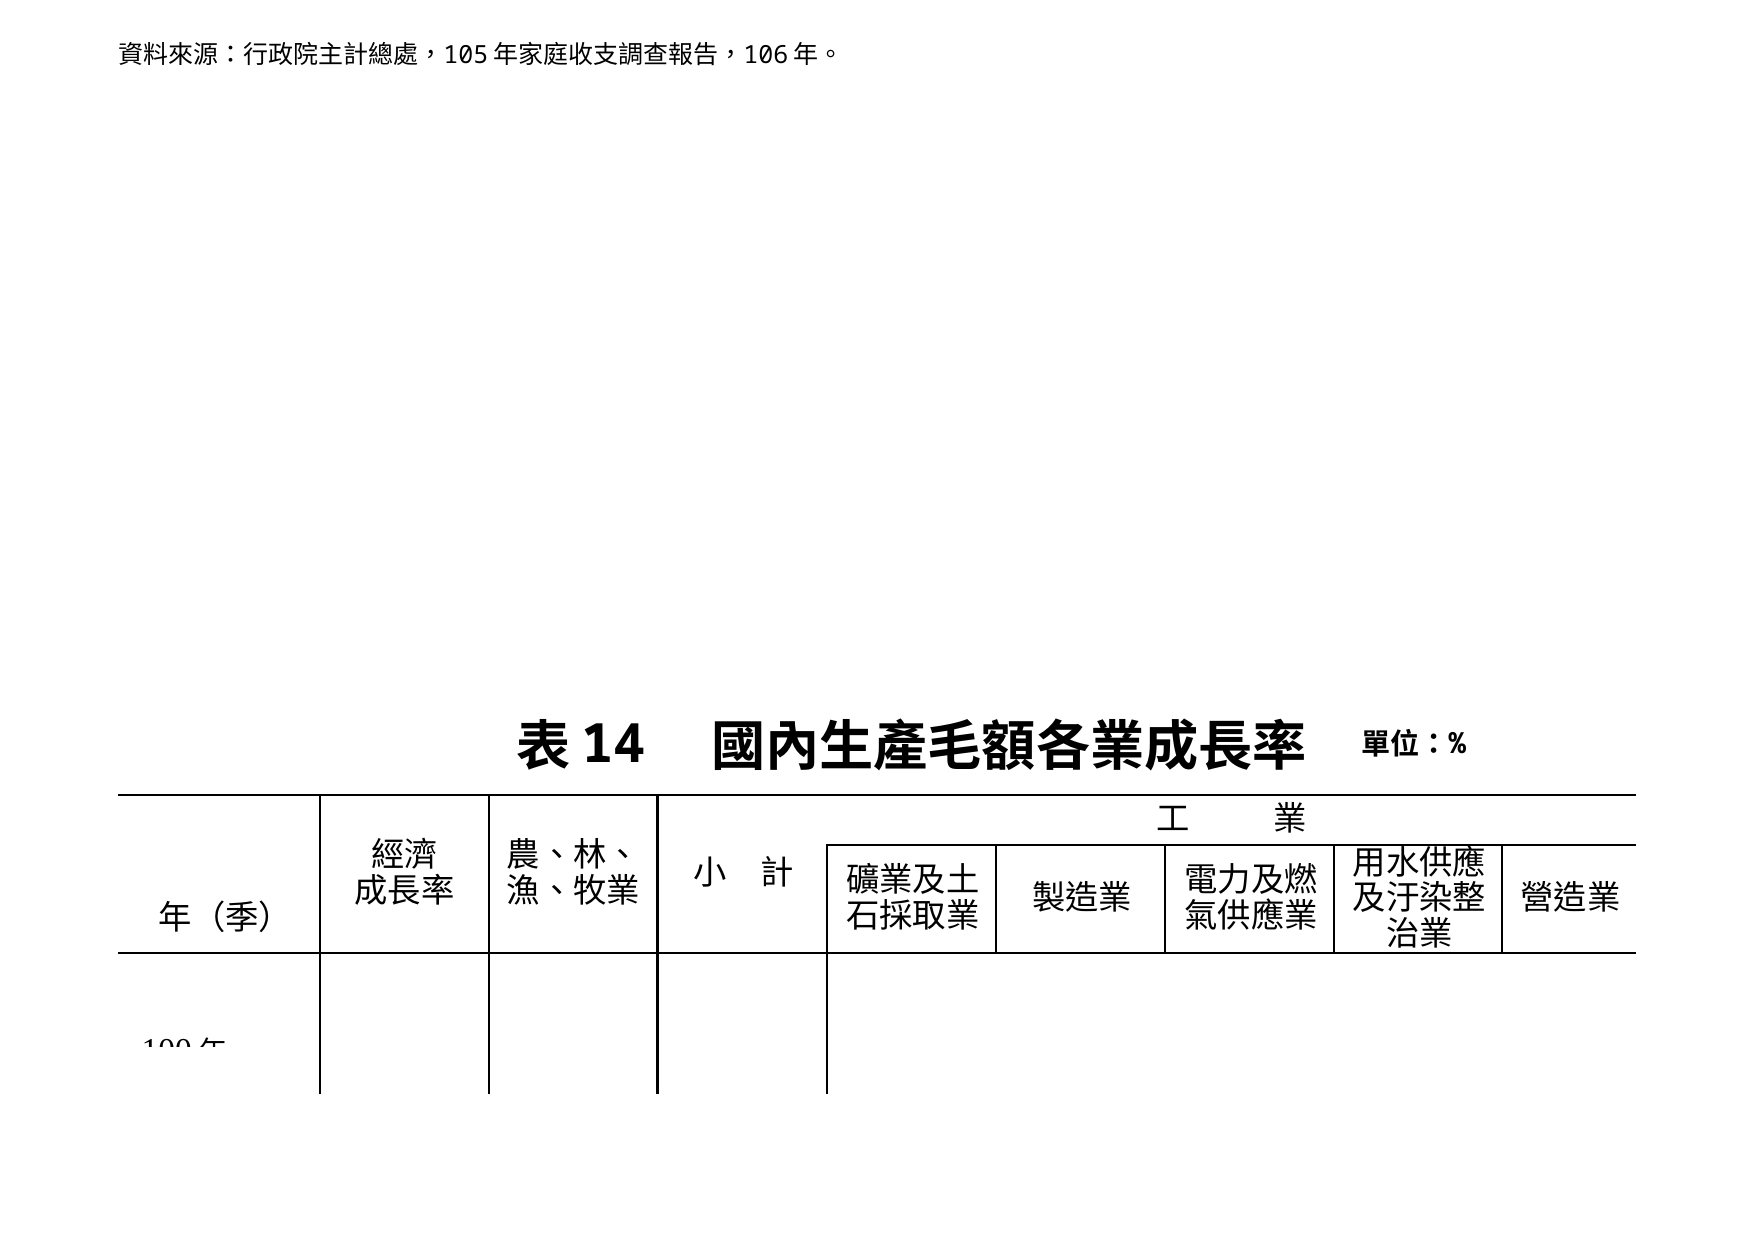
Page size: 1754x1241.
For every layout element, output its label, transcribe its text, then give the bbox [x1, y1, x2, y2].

table_cell 6.79 [996, 999, 1165, 1047]
table_cell -3.20 [490, 1047, 656, 1094]
table_cell -4.80 [828, 999, 996, 1047]
table_cell 2.79 [1165, 999, 1322, 1047]
table_cell 1.69 [1165, 1047, 1322, 1094]
table_cell 3.72 [996, 1047, 1165, 1094]
table_cell 營造業 [1503, 846, 1636, 952]
text 資料來源：行政院主計總處，105年家庭收支調查報告，106年。 [118, 44, 1636, 69]
table_cell -1.01 [828, 1047, 996, 1094]
table_cell 44.39 [828, 954, 996, 999]
table_cell 6.38 [1322, 1047, 1479, 1094]
table_cell 5.98 [659, 999, 826, 1047]
table_cell 2.25 [490, 954, 656, 999]
table_cell 3.80 [321, 999, 488, 1047]
table_header 小 計 [659, 796, 827, 952]
subtitle 表14 國內生產毛額各業成長率 單位：% [118, 669, 1636, 794]
table_cell 礦業及土石採取業 [828, 846, 995, 952]
table_cell 101年 [118, 1047, 319, 1094]
table_cell 3.29 [659, 1047, 826, 1094]
table_header 年（季） [118, 796, 319, 952]
table_cell 電力及燃氣供應業 [1166, 846, 1333, 952]
table_cell 製造業 [997, 846, 1164, 952]
table_cell 2.06 [321, 1047, 488, 1094]
table_header 經濟 成長率 [321, 796, 488, 952]
table_header 工 業 [827, 796, 1636, 844]
table_cell -1.39 [1479, 1047, 1636, 1094]
table_cell 10.63 [321, 954, 488, 999]
table_cell 22.66 [996, 954, 1165, 999]
table_cell 4.52 [490, 999, 656, 1047]
table_header 農、林、 漁、牧業 [490, 796, 656, 952]
table_cell 13.68 [1479, 954, 1636, 999]
table_cell -1.73 [1322, 999, 1479, 1047]
table_cell 4.80 [1165, 954, 1322, 999]
table_cell 99年 [118, 954, 319, 999]
table_cell 0.99 [1479, 999, 1636, 1047]
table_cell 20.83 [659, 954, 826, 999]
table_cell 用水供應及汙染整治業 [1335, 846, 1501, 952]
table_cell 4.43 [1322, 954, 1479, 999]
table_cell 100年 [118, 999, 319, 1047]
